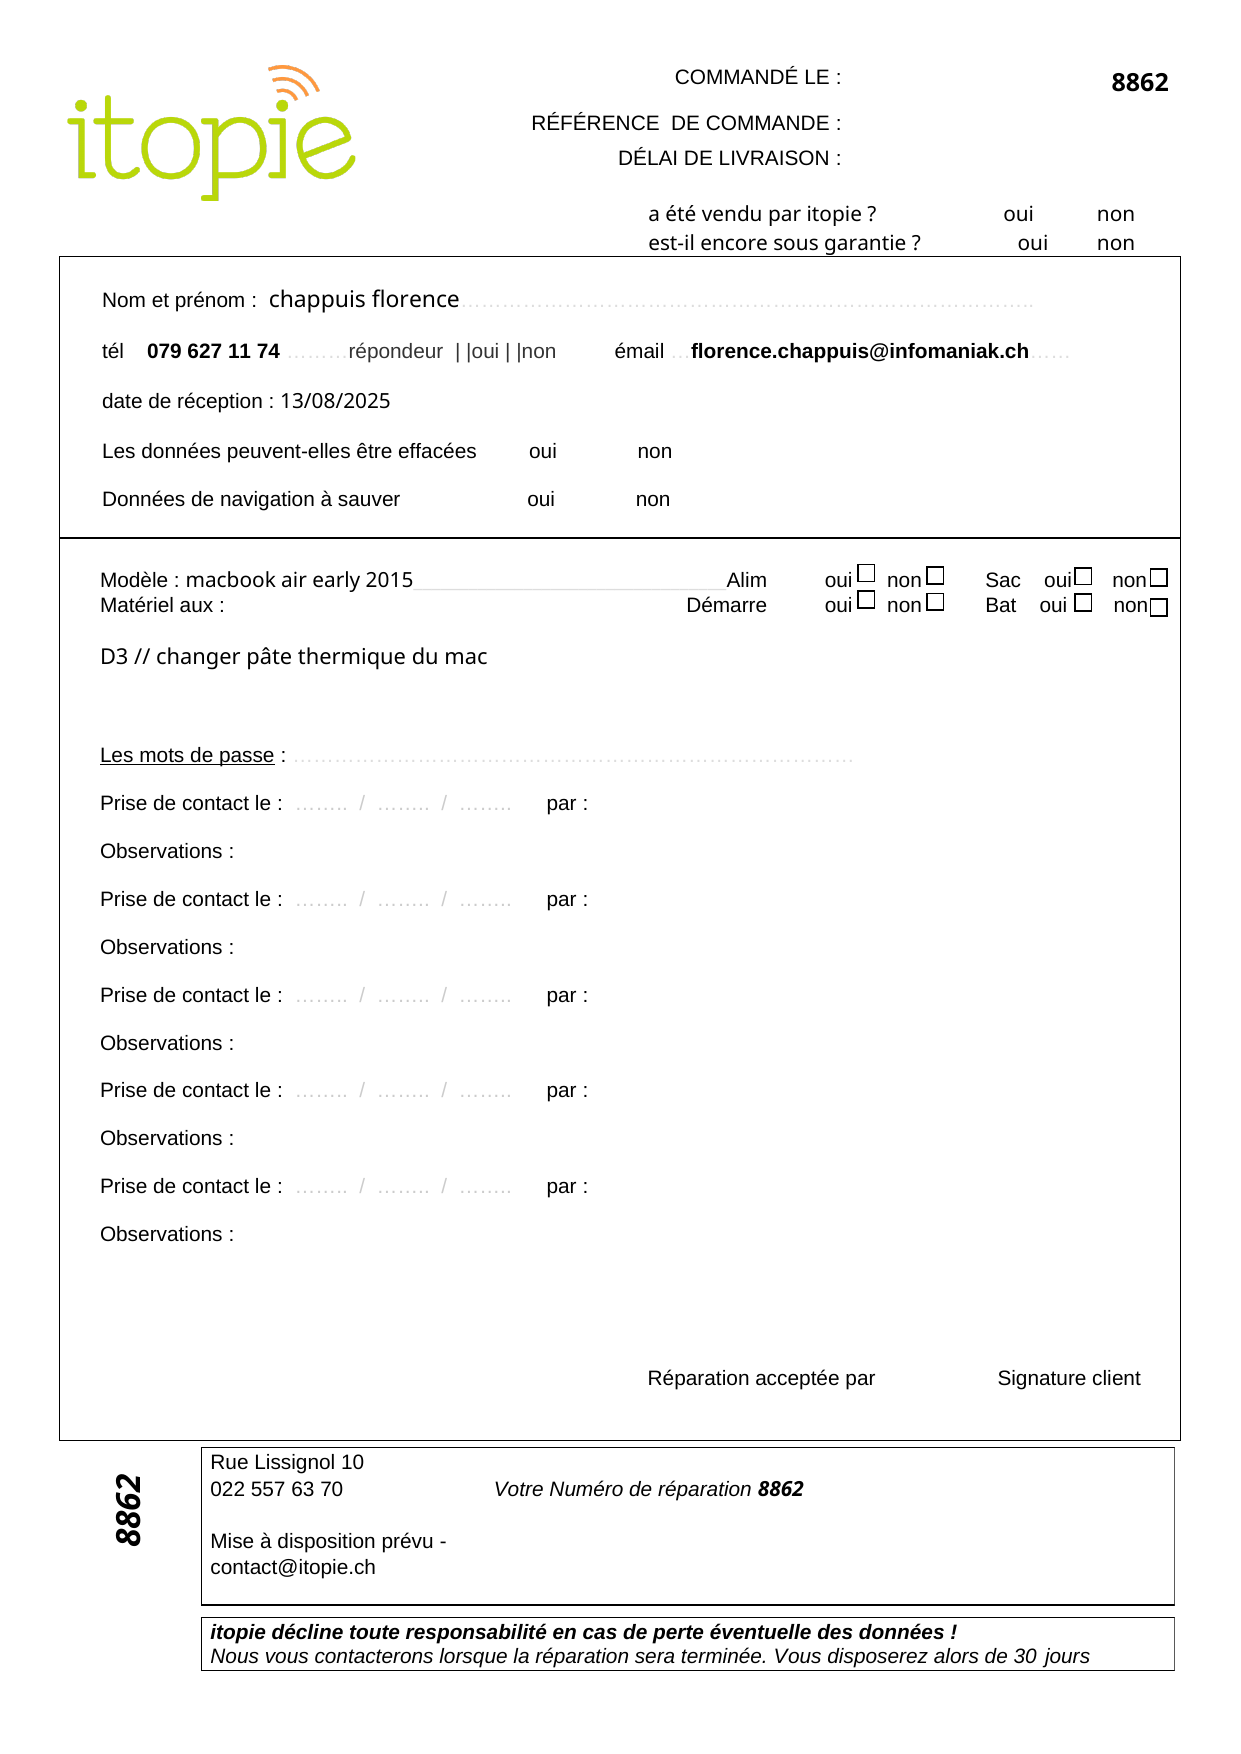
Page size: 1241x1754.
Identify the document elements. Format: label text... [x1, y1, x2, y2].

table_cell DÉLAI DE LIVRAISON : [490, 140, 847, 175]
text Modèle : macbook air early 2015 Alim oui non Sac oui non [948, 562, 1180, 590]
text D3 // changer pâte thermique du mac [60, 638, 1180, 671]
table_cell RÉFÉRENCE DE COMMANDE : [490, 105, 847, 140]
text date de réception : 13/08/2025 [60, 383, 1180, 415]
table_header 8862 [59, 1441, 195, 1677]
text Nom et prénom : chappuis florence……………………………………………………………………….. [60, 280, 1180, 314]
text Prise de contact le : …….. / …….. / …….. par : [60, 1171, 1180, 1198]
text Les données peuvent-elles être effacées oui non [60, 436, 1180, 463]
text est-il encore sous garantie ? oui non [59, 228, 1181, 256]
text Observations : [60, 931, 1180, 958]
text a été vendu par itopie ? oui non [59, 199, 1181, 228]
table_cell [847, 105, 1180, 140]
text Modèle : macbook air early 2015 Alim oui non Sac oui non [60, 562, 856, 590]
text Prise de contact le : …….. / …….. / …….. par : [60, 1075, 1180, 1102]
text Observations : [60, 1219, 1180, 1246]
text Modèle : macbook air early 2015 Alim oui non Sac oui non [879, 562, 925, 590]
text Observations : [60, 1123, 1180, 1150]
picture [67, 65, 356, 201]
table_cell [847, 140, 1180, 175]
text Les mots de passe : ……………………………………………………………………… [60, 740, 1180, 767]
table_header COMMANDÉ LE : [490, 59, 847, 104]
table_header Rue Lissignol 10 022 557 63 70 Votre Numéro de réparation 8862 Mise à disposition prévu - contact@itopie.ch [195, 1441, 1180, 1611]
text Matériel aux : Démarre oui non Bat oui non [60, 590, 1180, 617]
text Réparation acceptée par Signature client [60, 1363, 1180, 1390]
text Observations : [60, 836, 1180, 863]
text Prise de contact le : …….. / …….. / …….. par : [60, 979, 1180, 1006]
table_header 8862 [847, 59, 1180, 104]
text tél 079 627 11 74 ………répondeur | |oui | |non émail …florence.chappuis@infomaniak.ch…… [60, 335, 1180, 362]
table_cell itopie décline toute responsabilité en cas de perte éventuelle des données ! Nous vous contacterons lorsque la réparation sera terminée. Vous disposerez alors de 30 jours [195, 1611, 1180, 1677]
text Observations : [60, 1027, 1180, 1054]
text Prise de contact le : …….. / …….. / …….. par : [60, 788, 1180, 815]
text Données de navigation à sauver oui non [60, 484, 1180, 511]
text Prise de contact le : …….. / …….. / …….. par : [60, 883, 1180, 911]
